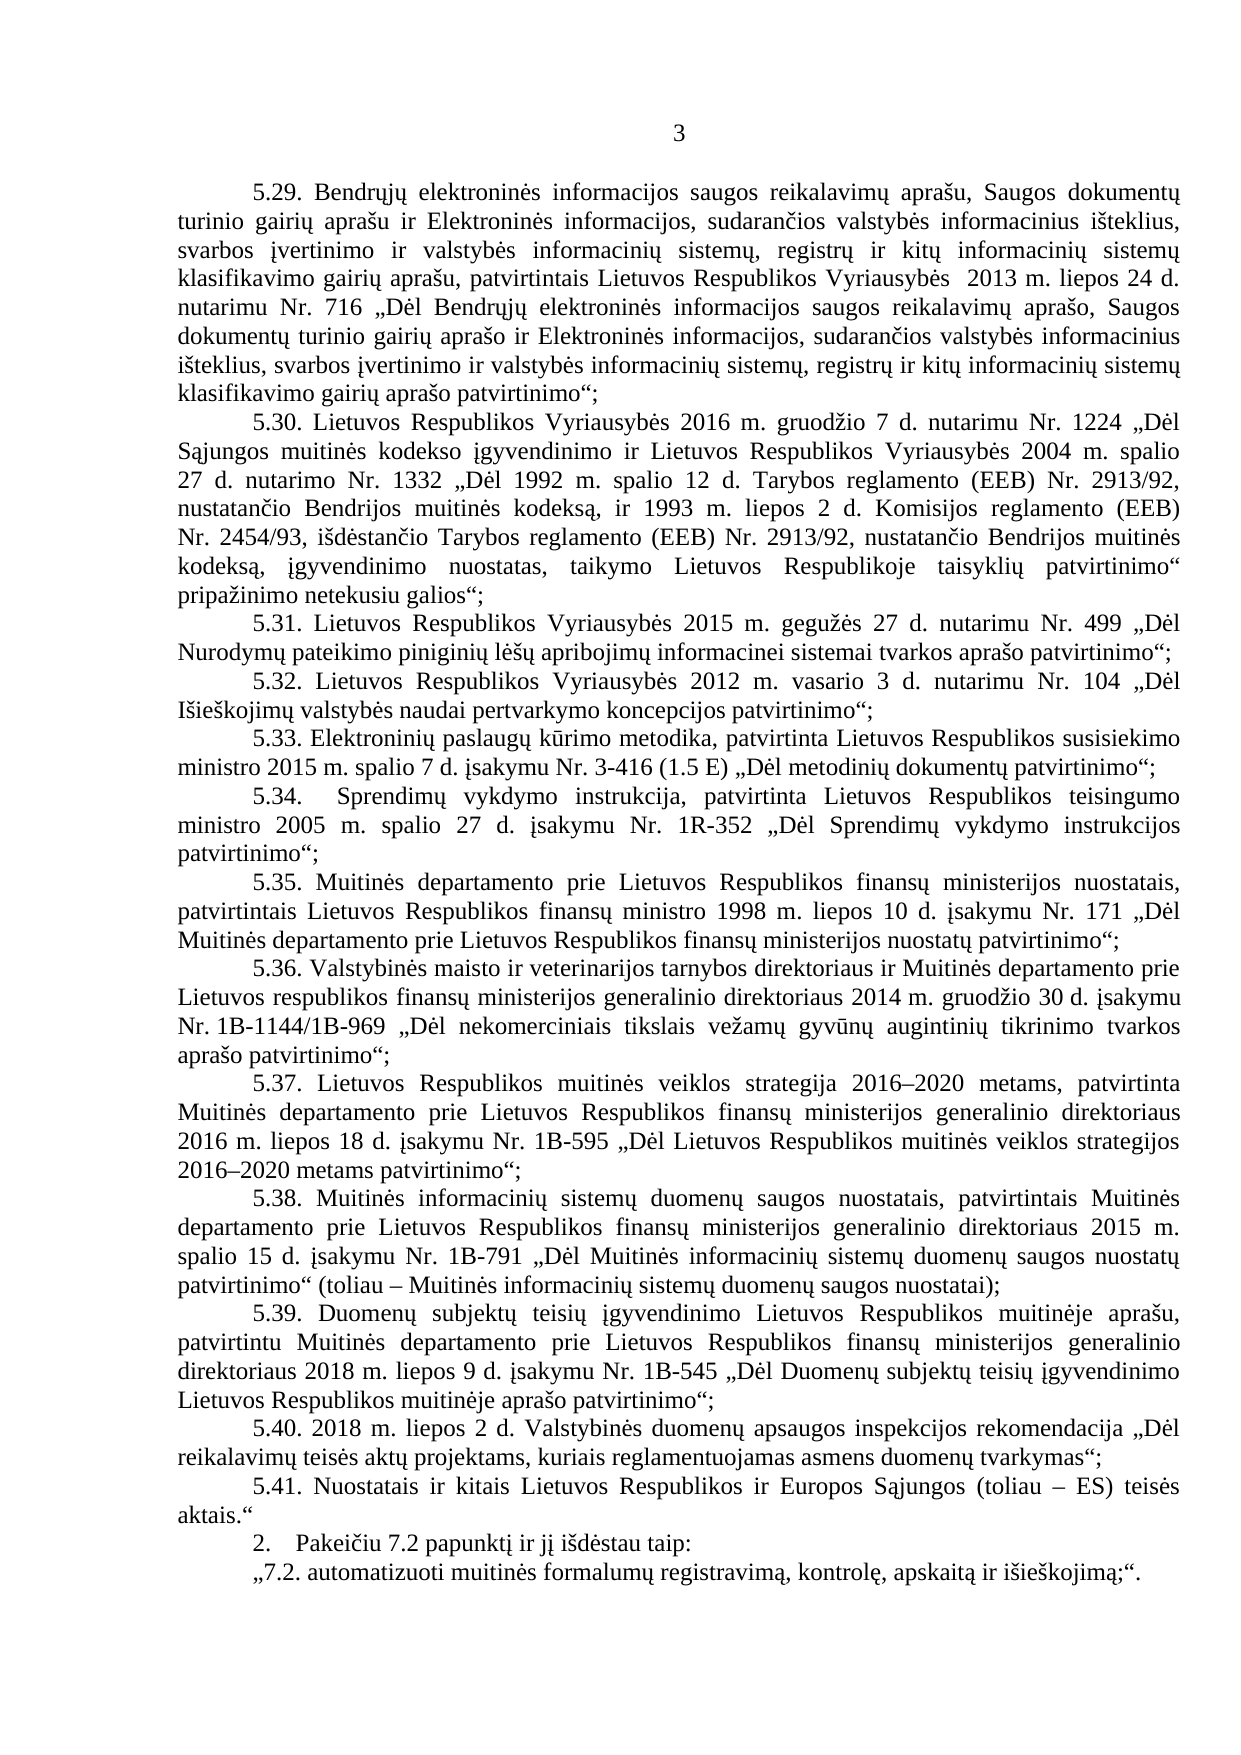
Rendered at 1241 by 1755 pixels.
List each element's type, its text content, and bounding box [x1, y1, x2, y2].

text 5.40. 2018 m. liepos 2 d. Valstybinės duomenų apsaugos inspekcijos rekomendacija „Dėl reikalavimų teisės aktų projektams, kuriais reglamentuojamas asmens duomenų tvarkymas“; [177, 1413, 1181, 1471]
text 5.30. Lietuvos Respublikos Vyriausybės 2016 m. gruodžio 7 d. nutarimu Nr. 1224 „Dėl Sąjungos muitinės kodekso įgyvendinimo ir Lietuvos Respublikos Vyriausybės 2004 m. spalio 27 d. nutarimo Nr. 1332 „Dėl 1992 m. spalio 12 d. Tarybos reglamento (EEB) Nr. 2913/92, nustatančio Bendrijos muitinės kodeksą, ir 1993 m. liepos 2 d. Komisijos reglamento (EEB) Nr. 2454/93, išdėstančio Tarybos reglamento (EEB) Nr. 2913/92, nustatančio Bendrijos muitinės kodeksą, įgyvendinimo nuostatas, taikymo Lietuvos Respublikoje taisyklių patvirtinimo“ pripažinimo netekusiu galios“; [177, 407, 1181, 608]
text 5.41. Nuostatais ir kitais Lietuvos Respublikos ir Europos Sąjungos (toliau – ES) teisės aktais.“ [177, 1471, 1181, 1528]
text 5.36. Valstybinės maisto ir veterinarijos tarnybos direktoriaus ir Muitinės departamento prie Lietuvos respublikos finansų ministerijos generalinio direktoriaus 2014 m. gruodžio 30 d. įsakymu Nr. 1B-1144/1B-969 „Dėl nekomerciniais tikslais vežamų gyvūnų augintinių tikrinimo tvarkos aprašo patvirtinimo“; [177, 953, 1181, 1068]
text 5.31. Lietuvos Respublikos Vyriausybės 2015 m. gegužės 27 d. nutarimu Nr. 499 „Dėl Nurodymų pateikimo piniginių lėšų apribojimų informacinei sistemai tvarkos aprašo patvirtinimo“; [177, 608, 1181, 666]
text „7.2. automatizuoti muitinės formalumų registravimą, kontrolę, apskaitą ir išieškojimą;“. [252, 1557, 1181, 1586]
text 5.34. Sprendimų vykdymo instrukcija, patvirtinta Lietuvos Respublikos teisingumo ministro 2005 m. spalio 27 d. įsakymu Nr. 1R-352 „Dėl Sprendimų vykdymo instrukcijos patvirtinimo“; [177, 781, 1181, 867]
text 2. Pakeičiu 7.2 papunktį ir jį išdėstau taip: [177, 1528, 1181, 1557]
text 5.38. Muitinės informacinių sistemų duomenų saugos nuostatais, patvirtintais Muitinės departamento prie Lietuvos Respublikos finansų ministerijos generalinio direktoriaus 2015 m. spalio 15 d. įsakymu Nr. 1B-791 „Dėl Muitinės informacinių sistemų duomenų saugos nuostatų patvirtinimo“ (toliau – Muitinės informacinių sistemų duomenų saugos nuostatai); [177, 1183, 1181, 1298]
text 5.39. Duomenų subjektų teisių įgyvendinimo Lietuvos Respublikos muitinėje aprašu, patvirtintu Muitinės departamento prie Lietuvos Respublikos finansų ministerijos generalinio direktoriaus 2018 m. liepos 9 d. įsakymu Nr. 1B-545 „Dėl Duomenų subjektų teisių įgyvendinimo Lietuvos Respublikos muitinėje aprašo patvirtinimo“; [177, 1298, 1181, 1413]
text 5.33. Elektroninių paslaugų kūrimo metodika, patvirtinta Lietuvos Respublikos susisiekimo ministro 2015 m. spalio 7 d. įsakymu Nr. 3-416 (1.5 E) „Dėl metodinių dokumentų patvirtinimo“; [177, 723, 1181, 781]
text 5.35. Muitinės departamento prie Lietuvos Respublikos finansų ministerijos nuostatais, patvirtintais Lietuvos Respublikos finansų ministro 1998 m. liepos 10 d. įsakymu Nr. 171 „Dėl Muitinės departamento prie Lietuvos Respublikos finansų ministerijos nuostatų patvirtinimo“; [177, 867, 1181, 953]
text 5.32. Lietuvos Respublikos Vyriausybės 2012 m. vasario 3 d. nutarimu Nr. 104 „Dėl Išieškojimų valstybės naudai pertvarkymo koncepcijos patvirtinimo“; [177, 666, 1181, 723]
text 5.29. Bendrųjų elektroninės informacijos saugos reikalavimų aprašu, Saugos dokumentų turinio gairių aprašu ir Elektroninės informacijos, sudarančios valstybės informacinius išteklius, svarbos įvertinimo ir valstybės informacinių sistemų, registrų ir kitų informacinių sistemų klasifikavimo gairių aprašu, patvirtintais Lietuvos Respublikos Vyriausybės 2013 m. liepos 24 d. nutarimu Nr. 716 „Dėl Bendrųjų elektroninės informacijos saugos reikalavimų aprašo, Saugos dokumentų turinio gairių aprašo ir Elektroninės informacijos, sudarančios valstybės informacinius išteklius, svarbos įvertinimo ir valstybės informacinių sistemų, registrų ir kitų informacinių sistemų klasifikavimo gairių aprašo patvirtinimo“; [177, 177, 1181, 407]
text 5.37. Lietuvos Respublikos muitinės veiklos strategija 2016–2020 metams, patvirtinta Muitinės departamento prie Lietuvos Respublikos finansų ministerijos generalinio direktoriaus 2016 m. liepos 18 d. įsakymu Nr. 1B-595 „Dėl Lietuvos Respublikos muitinės veiklos strategijos 2016–2020 metams patvirtinimo“; [177, 1068, 1181, 1183]
